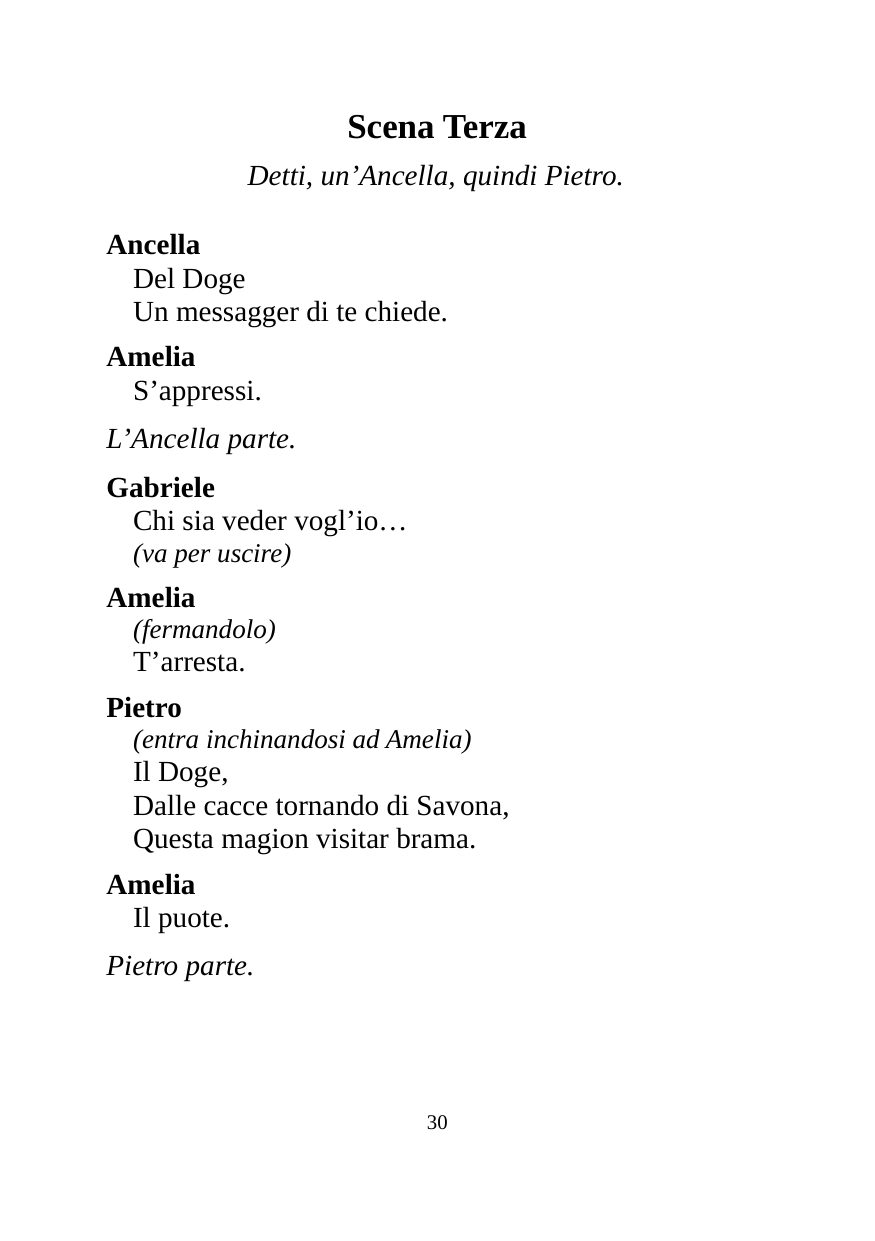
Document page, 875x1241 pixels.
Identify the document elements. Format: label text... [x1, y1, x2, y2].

text Chi sia veder vogl’io… (va per uscire) [133, 503, 768, 568]
text Detti, un’Ancella, quindi Pietro. [106, 158, 768, 192]
text Pietro parte. [106, 948, 768, 982]
text Gabriele [106, 470, 768, 503]
text Pietro [106, 690, 768, 723]
text (entra inchinandosi ad Amelia) Il Doge, Dalle cacce tornando di Savona, Questa magion visitar brama. [133, 723, 768, 855]
subtitle Scena Terza [106, 106, 768, 146]
text L’Ancella parte. [106, 421, 768, 455]
text Amelia [106, 580, 768, 613]
text Del Doge Un messagger di te chiede. [133, 261, 768, 328]
text S’appressi. [133, 373, 768, 407]
text Amelia [106, 867, 768, 900]
text Amelia [106, 339, 768, 373]
text (fermandolo) T’arresta. [133, 613, 768, 678]
text Il puote. [133, 900, 768, 934]
text Ancella [106, 227, 768, 261]
